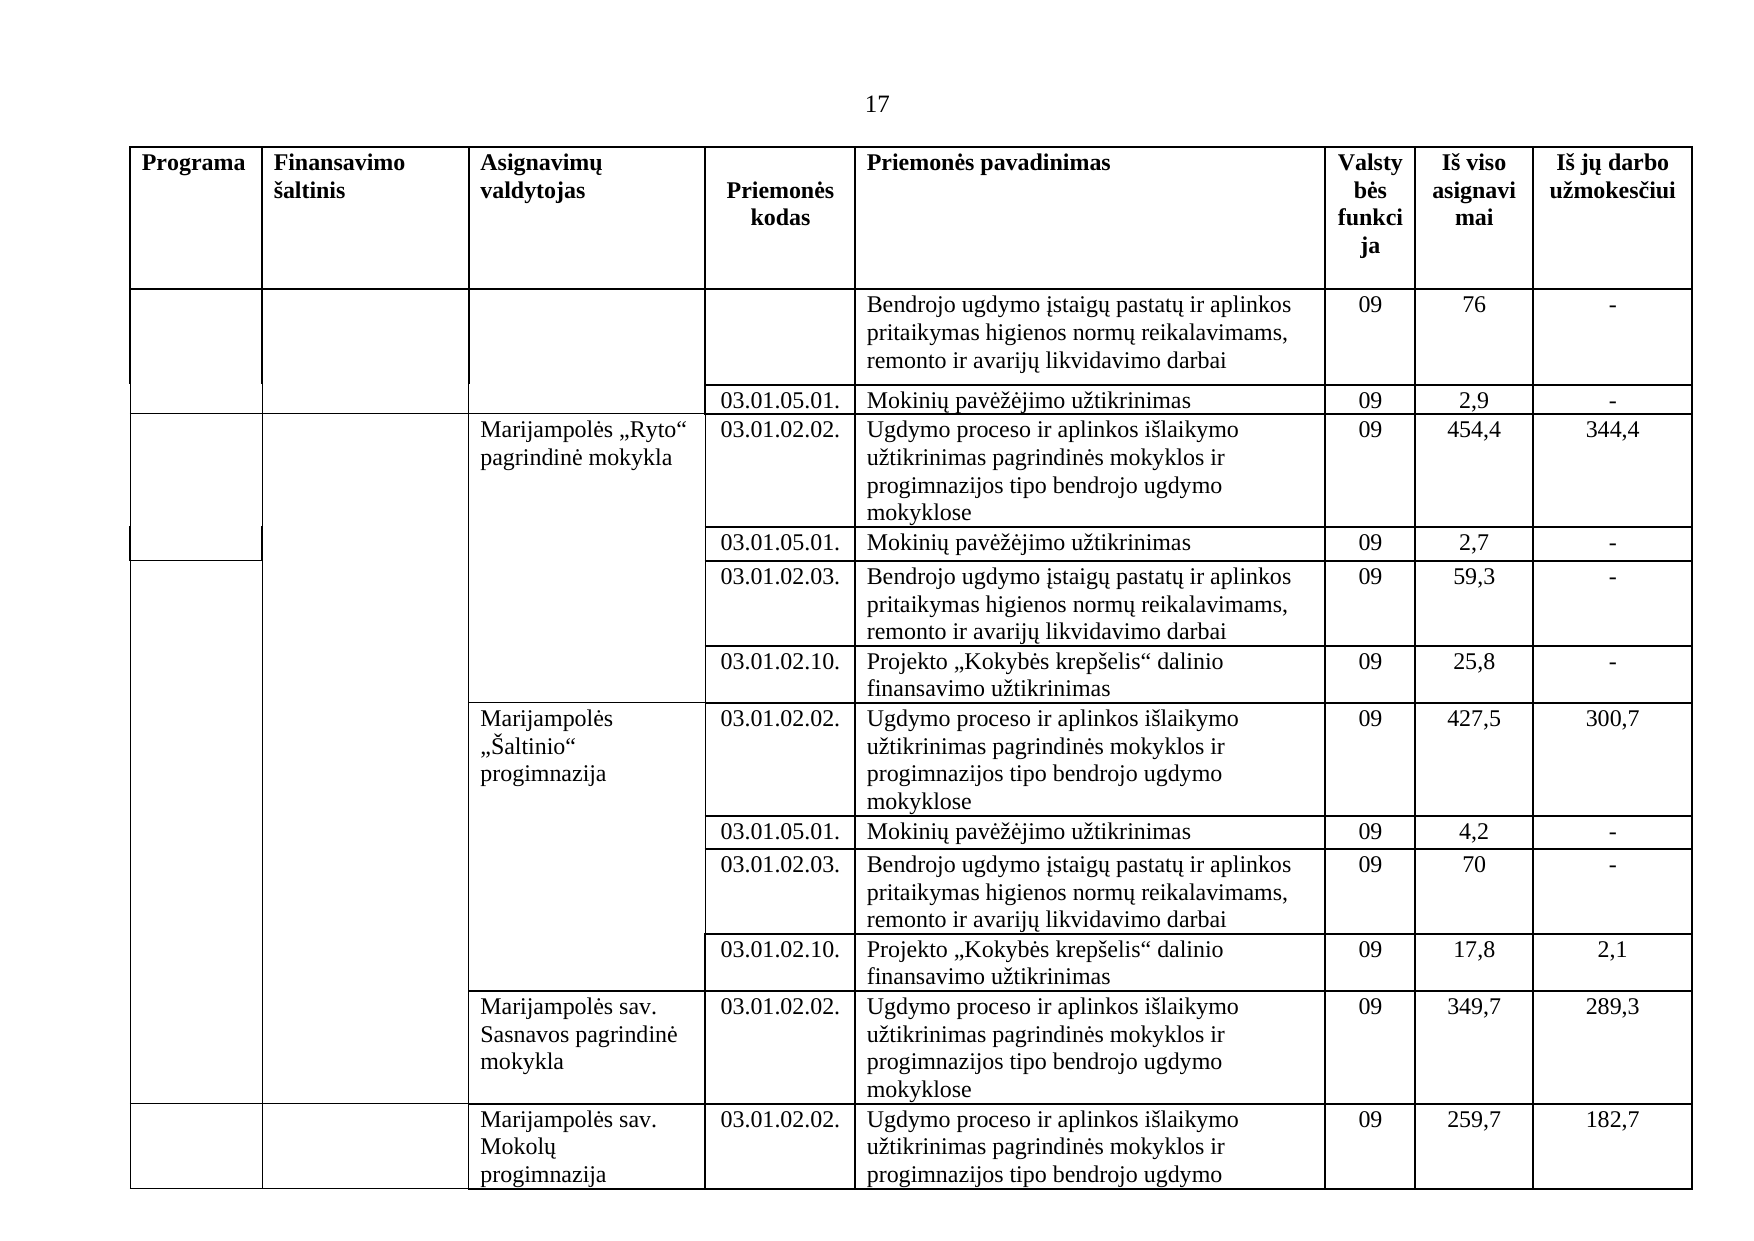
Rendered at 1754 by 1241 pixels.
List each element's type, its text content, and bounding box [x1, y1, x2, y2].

table_cell 09 [1326, 704, 1414, 814]
table_cell 09 [1326, 415, 1414, 526]
table_cell [706, 259, 854, 288]
table_cell - [1534, 528, 1691, 560]
table_cell 427,5 [1416, 704, 1532, 814]
table_cell Ugdymo proceso ir aplinkos išlaikymo užtikrinimas pagrindinės mokyklos ir progimnazijos tipo bendrojo ugdymo [856, 1105, 1324, 1187]
table_cell 03.01.02.03. [706, 850, 854, 933]
table_cell [263, 526, 468, 560]
table_cell [706, 290, 854, 384]
table_cell [263, 259, 468, 288]
table_cell Bendrojo ugdymo įstaigų pastatų ir aplinkos pritaikymas higienos normų reikalavimams, remonto ir avarijų likvidavimo darbai [856, 850, 1324, 933]
table_cell Mokinių pavėžėjimo užtikrinimas [856, 817, 1324, 848]
table_cell Bendrojo ugdymo įstaigų pastatų ir aplinkos pritaikymas higienos normų reikalavimams, remonto ir avarijų likvidavimo darbai [856, 562, 1324, 645]
table_cell [263, 414, 468, 526]
table_cell 454,4 [1416, 415, 1532, 526]
table_cell - [1534, 562, 1691, 645]
table_cell 289,3 [1534, 992, 1691, 1102]
table_cell 76 [1416, 290, 1532, 384]
table_cell Marijampolės „Ryto“ pagrindinė mokykla [469, 414, 705, 702]
table_cell 17,8 [1416, 935, 1532, 990]
table_cell Marijampolės „Šaltinio“ progimnazija [469, 703, 705, 933]
table_cell [263, 290, 468, 384]
table_cell 25,8 [1416, 647, 1532, 702]
table_cell [131, 384, 262, 413]
table_cell Mokinių pavėžėjimo užtikrinimas [856, 528, 1324, 560]
table_cell 09 [1326, 850, 1414, 933]
table_cell 182,7 [1534, 1105, 1691, 1187]
table_cell 09 [1326, 1105, 1414, 1187]
table_header Valstybės funkcija [1326, 148, 1414, 259]
table_cell 03.01.05.01. [706, 386, 854, 413]
table_cell Ugdymo proceso ir aplinkos išlaikymo užtikrinimas pagrindinės mokyklos ir progimnazijos tipo bendrojo ugdymo mokyklose [856, 704, 1324, 814]
table_cell 09 [1326, 562, 1414, 645]
table_cell Ugdymo proceso ir aplinkos išlaikymo užtikrinimas pagrindinės mokyklos ir progimnazijos tipo bendrojo ugdymo mokyklose [856, 415, 1324, 526]
table_cell 4,2 [1416, 817, 1532, 848]
table_header Priemonės pavadinimas [856, 148, 1324, 259]
table_cell 2,9 [1416, 386, 1532, 413]
table_cell - [1534, 386, 1691, 413]
table_cell [263, 384, 468, 413]
table_header Iš viso asignavimai [1416, 148, 1532, 288]
table_cell [470, 259, 704, 288]
table_cell 03.01.02.10. [706, 647, 854, 702]
table_cell 03.01.02.03. [706, 562, 854, 645]
table_cell - [1534, 817, 1691, 848]
table_cell 2,1 [1534, 935, 1691, 990]
table_cell [131, 561, 262, 1102]
table_cell 09 [1326, 290, 1414, 384]
table_cell [131, 290, 261, 384]
table_cell [131, 526, 261, 560]
table_cell 300,7 [1534, 704, 1691, 814]
table_cell - [1534, 290, 1691, 384]
table_cell 59,3 [1416, 562, 1532, 645]
table_cell [263, 560, 468, 1102]
table_cell [131, 414, 262, 526]
table_header Iš jų darbo užmokesčiui [1534, 148, 1691, 288]
table_cell 09 [1326, 647, 1414, 702]
table_cell [131, 259, 261, 288]
table_header Programa [131, 148, 261, 259]
table_cell 344,4 [1534, 415, 1691, 526]
table_cell [1326, 259, 1414, 288]
table_cell 03.01.02.10. [706, 935, 854, 990]
table_cell 09 [1326, 817, 1414, 848]
table_cell Projekto „Kokybės krepšelis“ dalinio finansavimo užtikrinimas [856, 935, 1324, 990]
table_cell Ugdymo proceso ir aplinkos išlaikymo užtikrinimas pagrindinės mokyklos ir progimnazijos tipo bendrojo ugdymo mokyklose [856, 992, 1324, 1102]
table_cell Mokinių pavėžėjimo užtikrinimas [856, 386, 1324, 413]
table_cell 2,7 [1416, 528, 1532, 560]
table_cell Projekto „Kokybės krepšelis“ dalinio finansavimo užtikrinimas [856, 647, 1324, 702]
table_cell Marijampolės sav. Sasnavos pagrindinė mokykla [469, 992, 704, 1102]
table_cell 349,7 [1416, 992, 1532, 1102]
table_header Finansavimo šaltinis [263, 148, 468, 259]
table_cell 70 [1416, 850, 1532, 933]
table_cell 03.01.05.01. [706, 817, 854, 848]
table_cell 09 [1326, 992, 1414, 1102]
table_header Priemonės kodas [706, 148, 854, 259]
table_cell [469, 933, 704, 990]
table_cell 259,7 [1416, 1105, 1532, 1187]
table_cell Bendrojo ugdymo įstaigų pastatų ir aplinkos pritaikymas higienos normų reikalavimams, remonto ir avarijų likvidavimo darbai [856, 290, 1324, 384]
table_cell 09 [1326, 528, 1414, 560]
table_cell - [1534, 647, 1691, 702]
table_cell Marijampolės sav. Mokolų progimnazija [469, 1105, 704, 1187]
table_cell 09 [1326, 935, 1414, 990]
table_cell [131, 1104, 262, 1187]
table_cell [263, 1104, 468, 1187]
table_header Asignavimų valdytojas [470, 148, 704, 259]
table_cell [470, 290, 704, 384]
table_cell [469, 384, 704, 413]
table_cell 03.01.05.01. [706, 528, 854, 560]
table_cell 03.01.02.02. [706, 415, 854, 526]
table_cell [856, 259, 1324, 288]
table_cell 03.01.02.02. [706, 1105, 854, 1187]
table_cell 09 [1326, 386, 1414, 413]
table_cell 03.01.02.02. [706, 704, 854, 814]
table_cell - [1534, 850, 1691, 933]
table_cell 03.01.02.02. [706, 992, 854, 1102]
